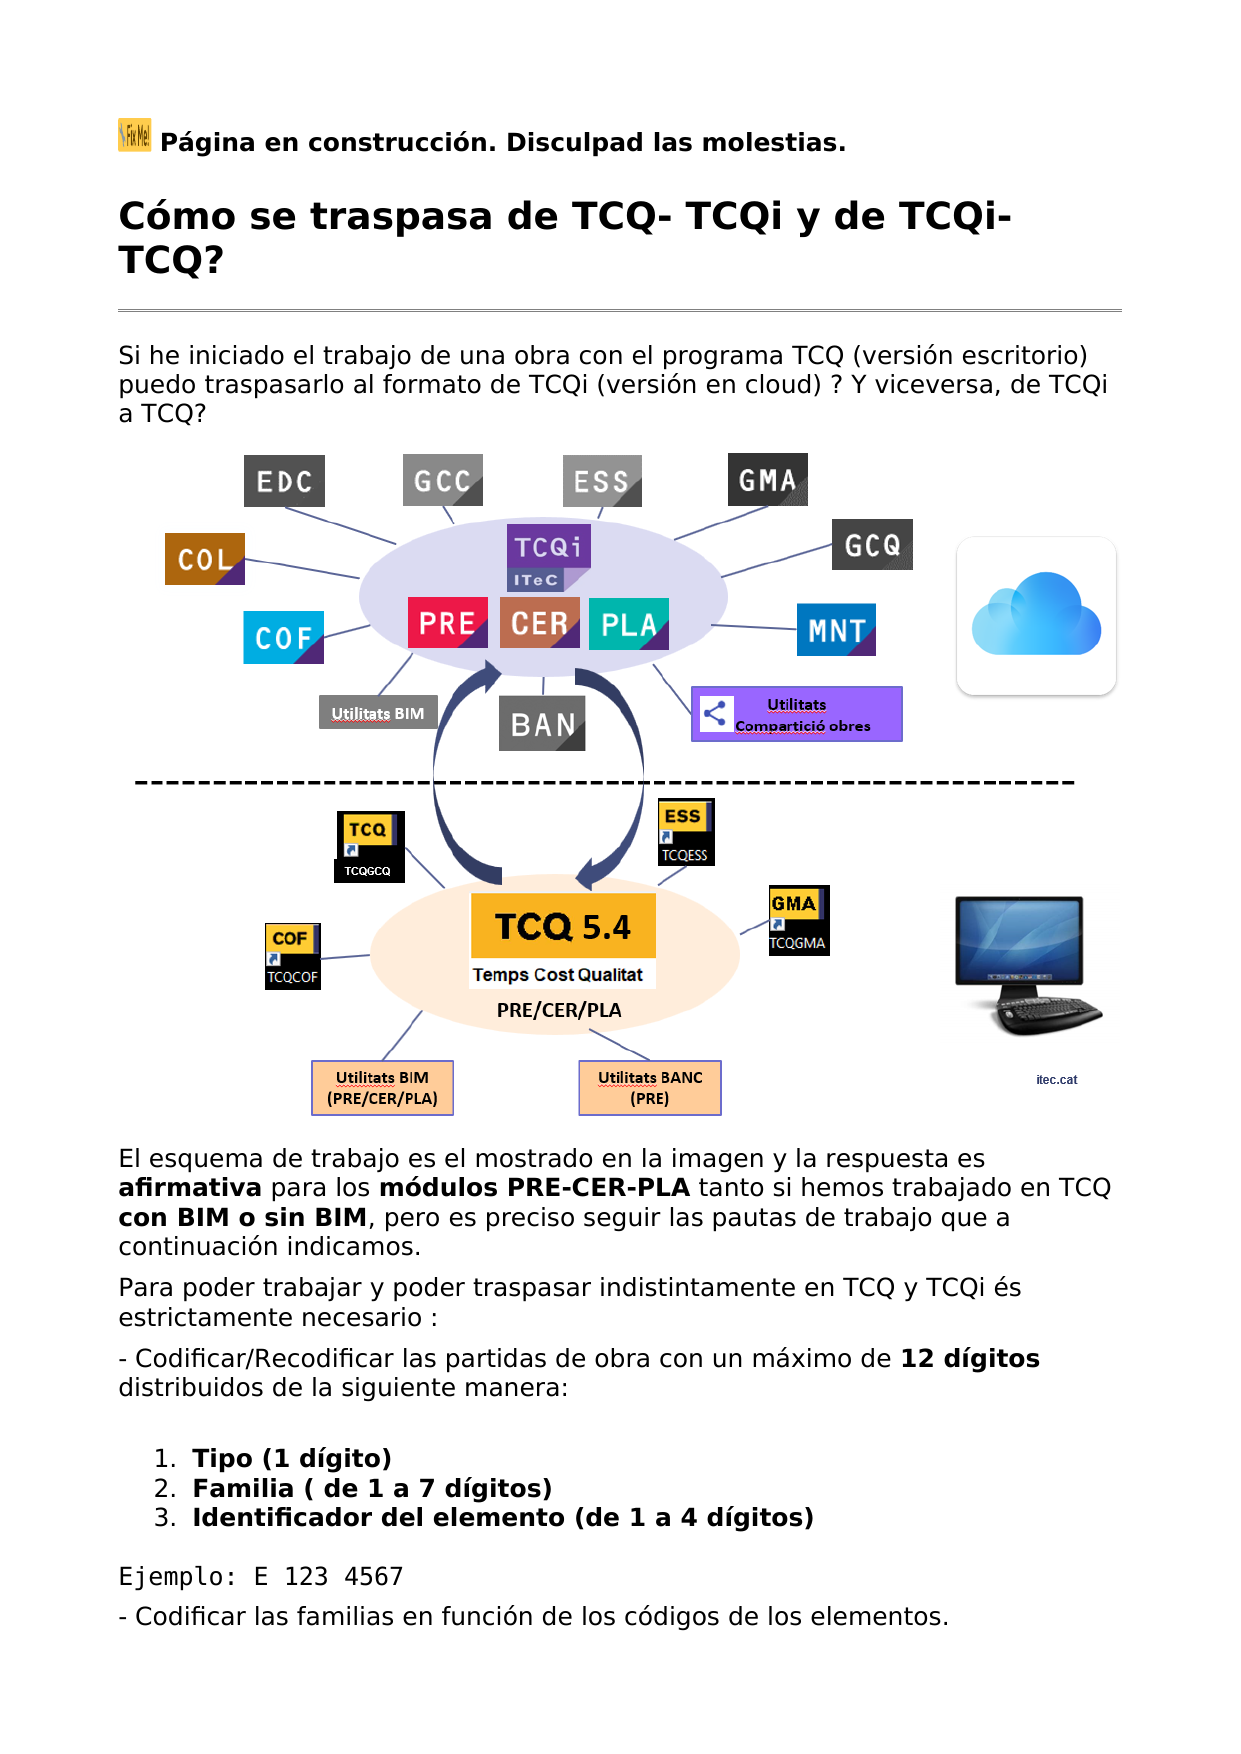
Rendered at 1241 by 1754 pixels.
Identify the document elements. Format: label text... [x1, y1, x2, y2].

text - Codificar las familias en función de los códigos de los elementos. [118, 1603, 1122, 1632]
text Página en construcción. Disculpad las molestias. [118, 118, 1122, 157]
text Ejemplo: E 123 4567 [118, 1562, 1122, 1591]
list Familia ( de 1 a 7 dígitos) [177, 1474, 1122, 1503]
list Identificador del elemento (de 1 a 4 dígitos) [177, 1503, 1122, 1532]
list Tipo (1 dígito) [177, 1445, 1122, 1474]
text Para poder trabajar y poder traspasar indistintamente en TCQ y TCQi és estrictamente necesario : [118, 1273, 1122, 1332]
subtitle Cómo se traspasa de TCQ- TCQi y de TCQi- TCQ? [118, 195, 1122, 282]
picture [118, 441, 1123, 1132]
text Si he iniciado el trabajo de una obra con el programa TCQ (versión escritorio) puedo traspasarlo al formato de TCQi (versión en cloud) ? Y viceversa, de TCQi a TCQ? [118, 341, 1122, 429]
text El esquema de trabajo es el mostrado en la imagen y la respuesta es afirmativa para los módulos PRE-CER-PLA tanto si hemos trabajado en TCQ con BIM o sin BIM, pero es preciso seguir las pautas de trabajo que a continuación indicamos. [118, 1144, 1122, 1261]
text - Codificar/Recodificar las partidas de obra con un máximo de 12 dígitos distribuidos de la siguiente manera: [118, 1344, 1122, 1403]
